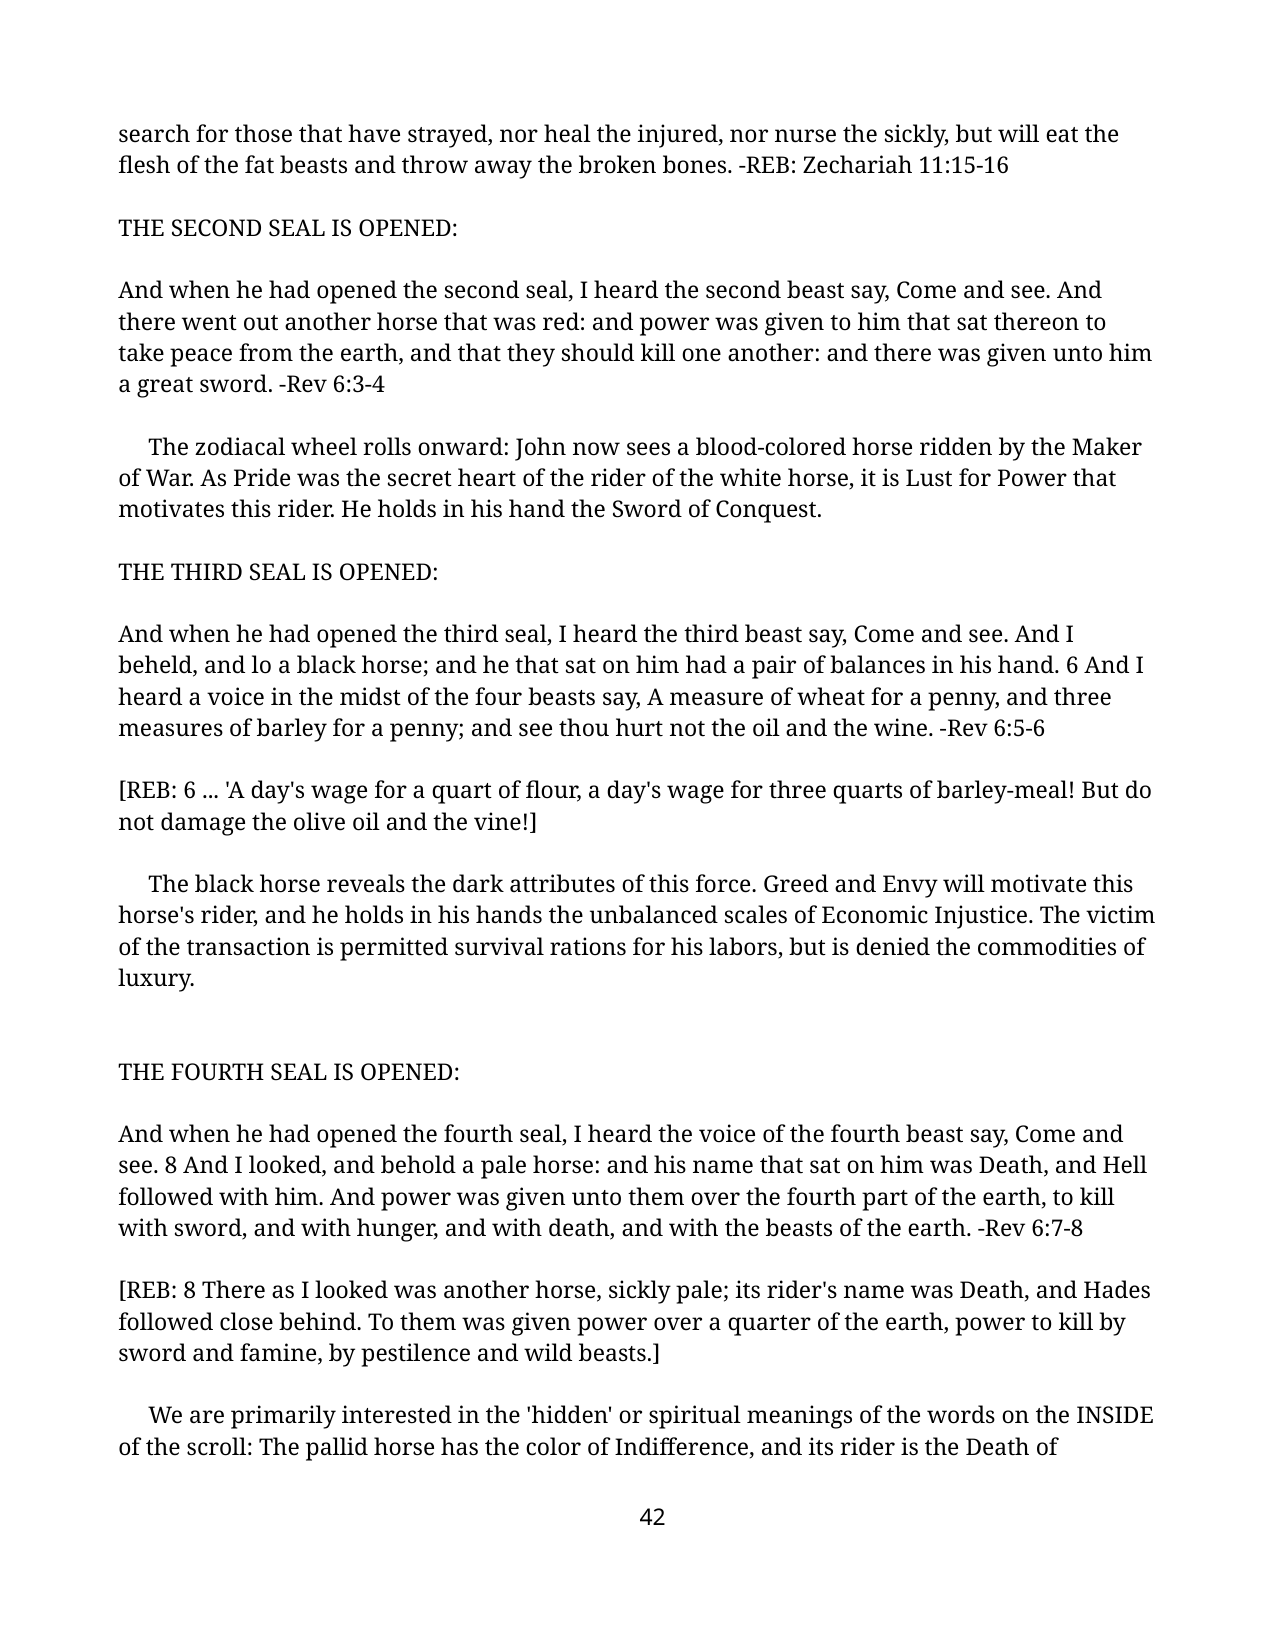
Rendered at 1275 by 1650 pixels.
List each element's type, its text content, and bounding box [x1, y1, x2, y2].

text And when he had opened the fourth seal, I heard the voice of the fourth beast say, Come and see. 8 And I looked, and behold a pale horse: and his name that sat on him was Death, and Hell followed with him. And power was given unto them over the fourth part of the earth, to kill with sword, and with hunger, and with death, and with the beasts of the earth. -Rev 6:7-8 [118, 1118, 1157, 1243]
text We are primarily interested in the 'hidden' or spiritual meanings of the words on the INSIDE of the scroll: The pallid horse has the color of Indifference, and its rider is the Death of [118, 1399, 1157, 1462]
text The zodiacal wheel rolls onward: John now sees a blood-colored horse ridden by the Maker of War. As Pride was the secret heart of the rider of the white horse, it is Lust for Power that motivates this rider. He holds in his hand the Sword of Conquest. [118, 431, 1157, 524]
text THE SECOND SEAL IS OPENED: [118, 212, 1157, 243]
text THE THIRD SEAL IS OPENED: [118, 556, 1157, 587]
text And when he had opened the second seal, I heard the second beast say, Come and see. And there went out another horse that was red: and power was given to him that sat thereon to take peace from the earth, and that they should kill one another: and there was given unto him a great sword. -Rev 6:3-4 [118, 274, 1157, 399]
text And when he had opened the third seal, I heard the third beast say, Come and see. And I beheld, and lo a black horse; and he that sat on him had a pair of balances in his hand. 6 And I heard a voice in the midst of the four beasts say, A measure of wheat for a penny, and three measures of barley for a penny; and see thou hurt not the oil and the wine. -Rev 6:5-6 [118, 618, 1157, 743]
text [REB: 8 There as I looked was another horse, sickly pale; its rider's name was Death, and Hades followed close behind. To them was given power over a quarter of the earth, power to kill by sword and famine, by pestilence and wild beasts.] [118, 1274, 1157, 1368]
text search for those that have strayed, nor heal the injured, nor nurse the sickly, but will eat the flesh of the fat beasts and throw away the broken bones. -REB: Zechariah 11:15-16 [118, 118, 1157, 181]
text The black horse reveals the dark attributes of this force. Greed and Envy will motivate this horse's rider, and he holds in his hands the unbalanced scales of Economic Injustice. The victim of the transaction is permitted survival rations for his labors, but is denied the commodities of luxury. [118, 868, 1157, 993]
text THE FOURTH SEAL IS OPENED: [118, 1056, 1157, 1087]
text [REB: 6 ... 'A day's wage for a quart of flour, a day's wage for three quarts of barley-meal! But do not damage the olive oil and the vine!] [118, 774, 1157, 837]
